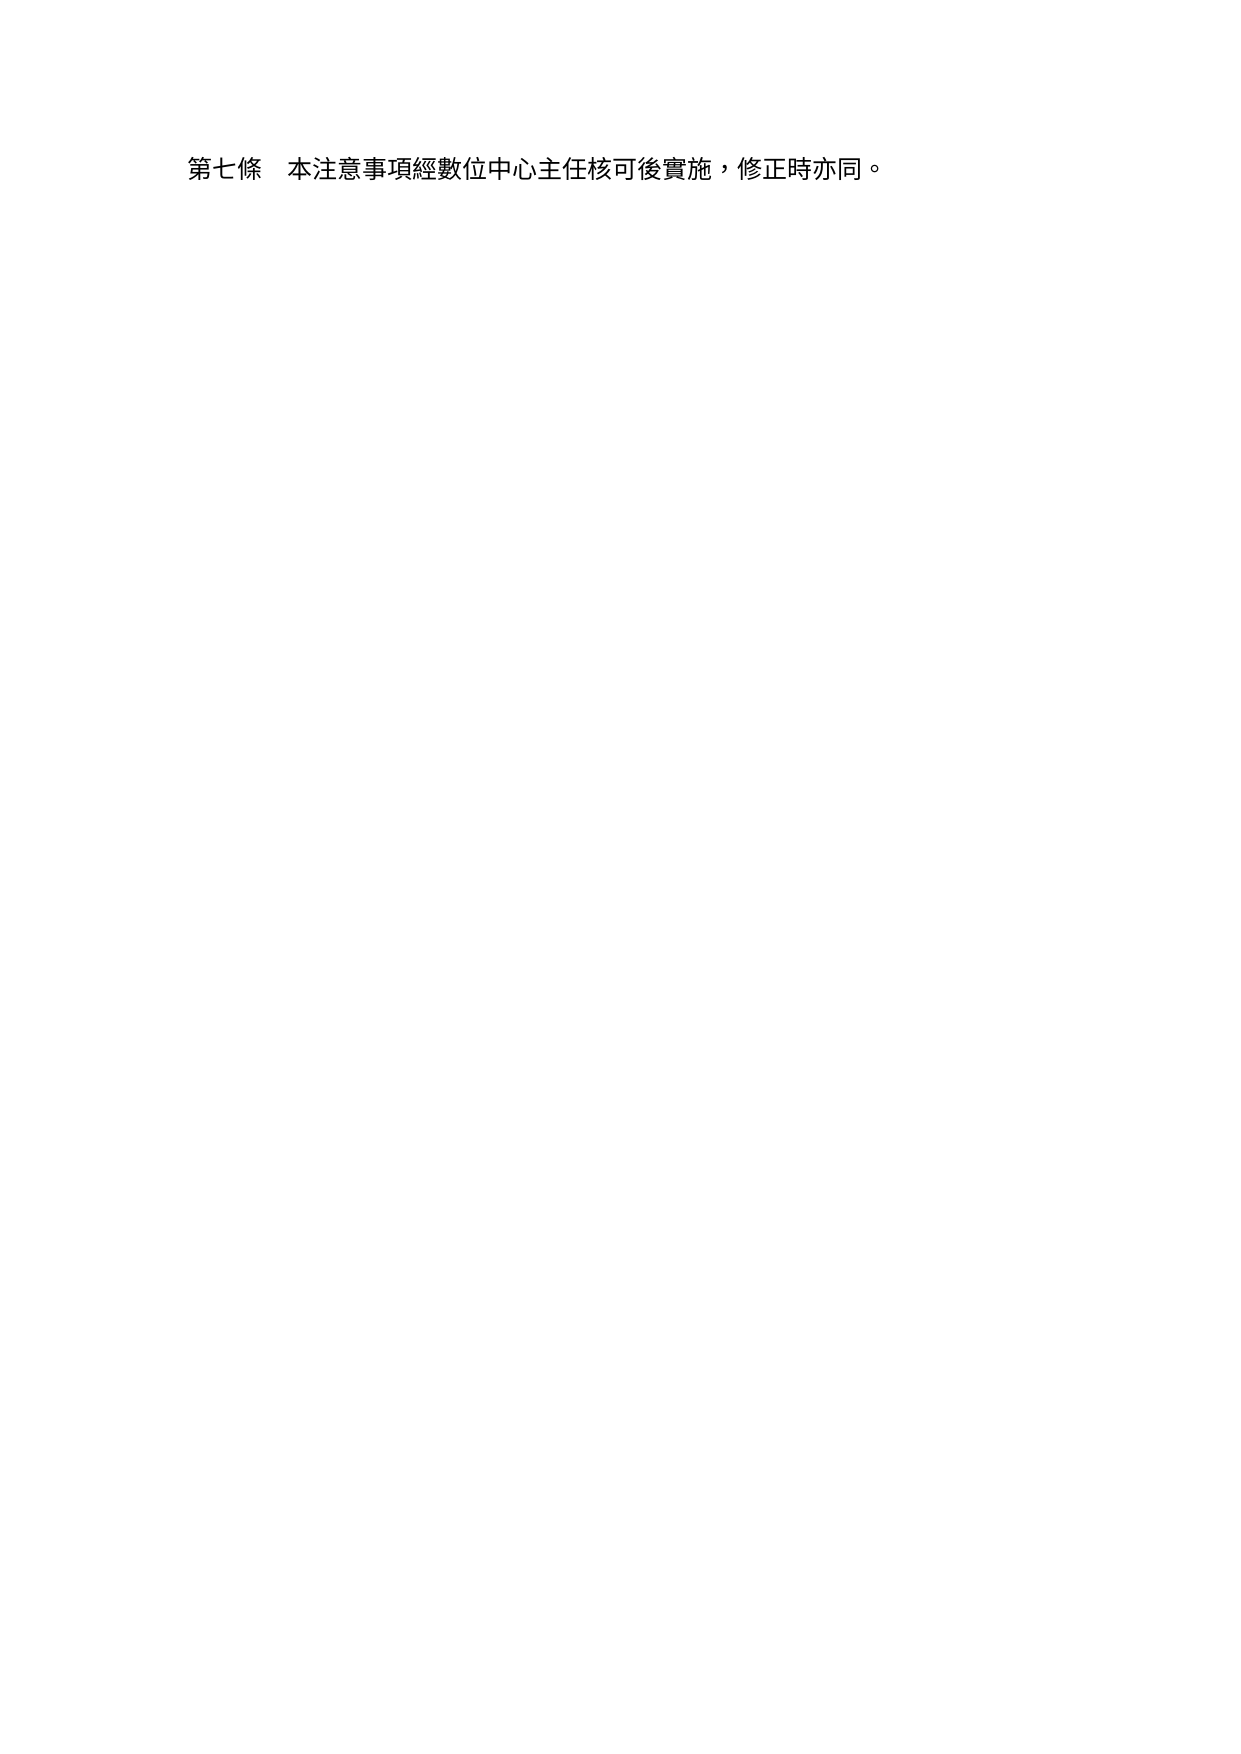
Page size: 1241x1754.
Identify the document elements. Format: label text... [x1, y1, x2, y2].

list 本注意事項經數位中心主任核可後實施，修正時亦同。 [187, 150, 1053, 186]
